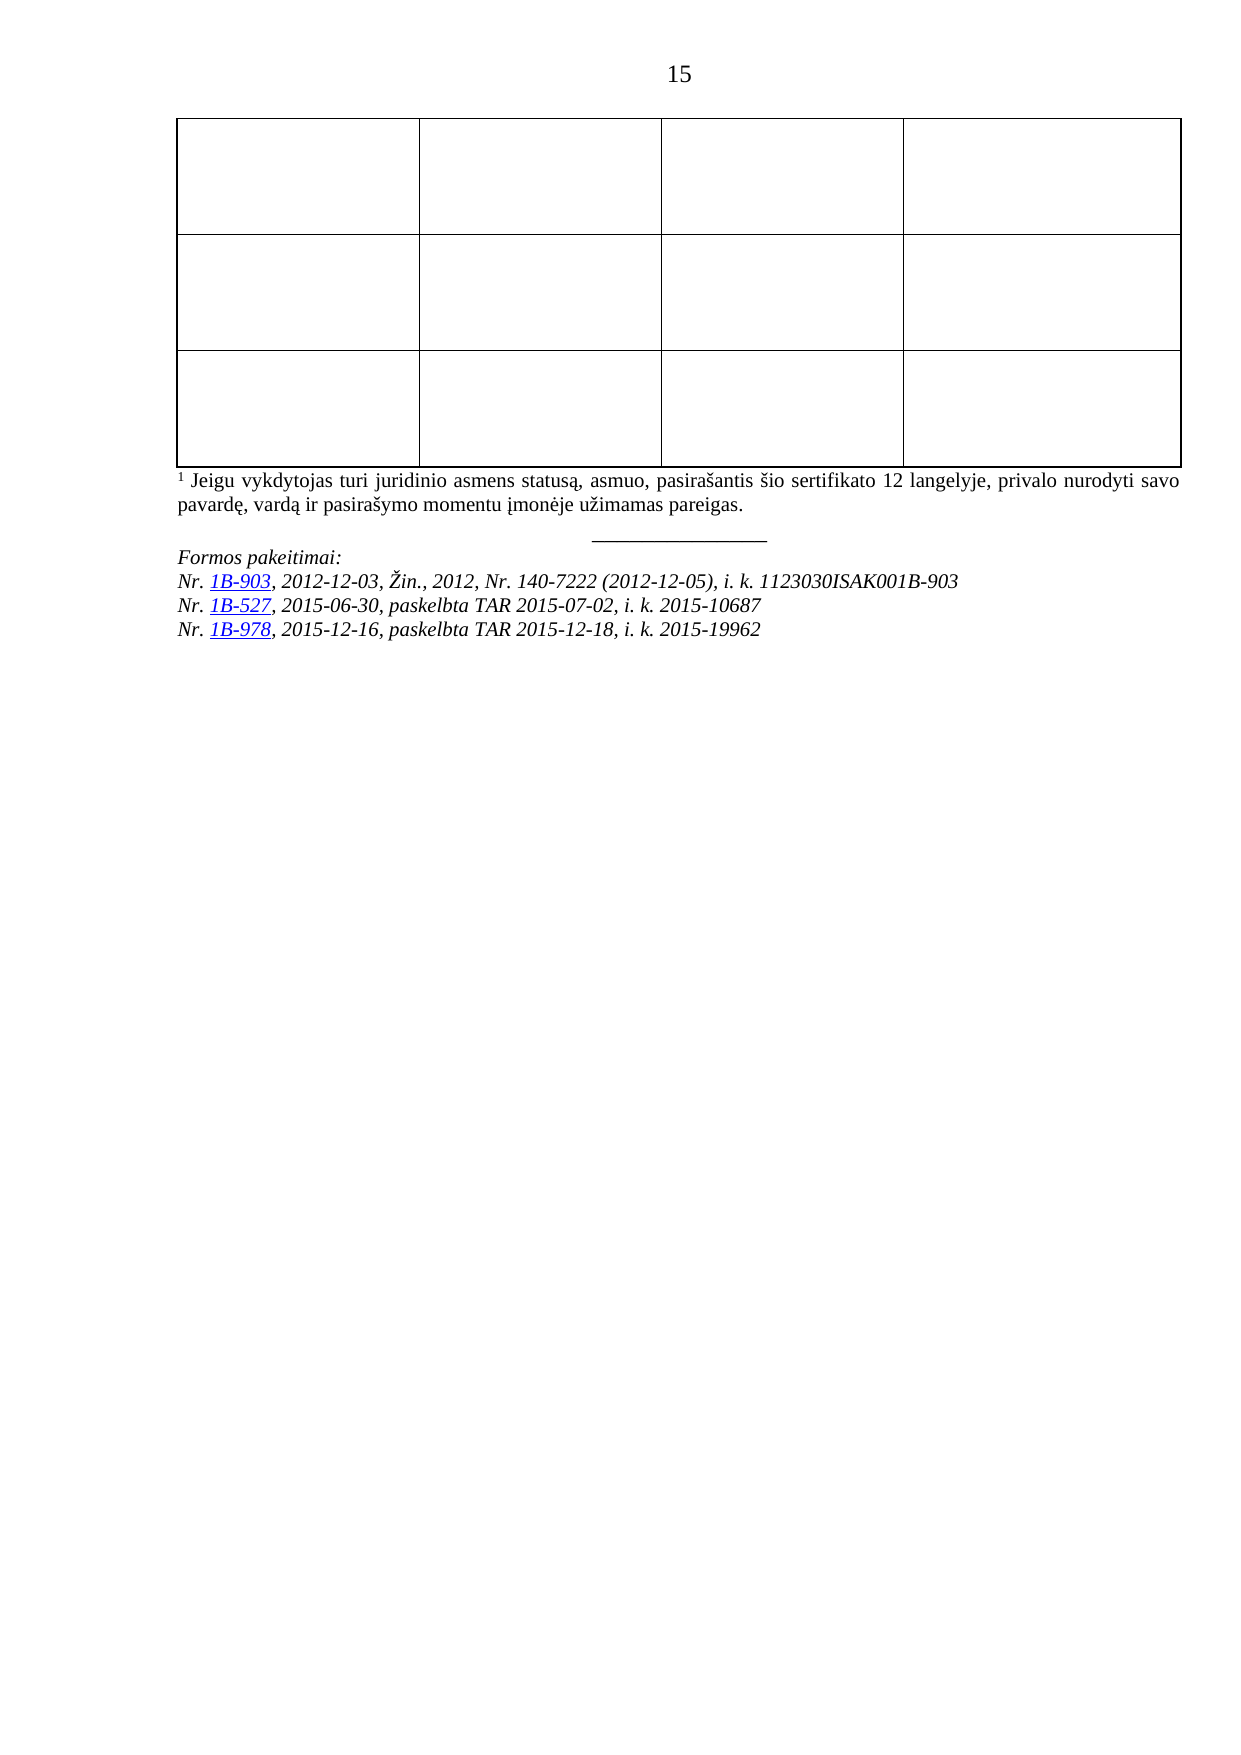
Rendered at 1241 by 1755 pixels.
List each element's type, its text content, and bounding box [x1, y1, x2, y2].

table_cell [420, 351, 661, 466]
text Nr. 1B-903, 2012-12-03, Žin., 2012, Nr. 140-7222 (2012-12-05), i. k. 1123030ISAK001B-903 [177, 569, 1181, 593]
table_cell [178, 235, 419, 350]
text Nr. 1B-527, 2015-06-30, paskelbta TAR 2015-07-02, i. k. 2015-10687 [177, 593, 1181, 617]
text Nr. 1B-978, 2015-12-16, paskelbta TAR 2015-12-18, i. k. 2015-19962 [177, 617, 1181, 641]
table_cell [904, 351, 1180, 466]
table_cell [420, 119, 661, 234]
table_cell [904, 119, 1180, 234]
text Formos pakeitimai: [177, 545, 1181, 569]
table_cell [662, 119, 903, 234]
text ______________ [177, 516, 1181, 545]
table_cell [662, 351, 903, 466]
text 1 Jeigu vykdytojas turi juridinio asmens statusą, asmuo, pasirašantis šio sertifikato 12 langelyje, privalo nurodyti savo pavardę, vardą ir pasirašymo momentu įmonėje užimamas pareigas. [177, 468, 1181, 516]
table_cell [178, 351, 419, 466]
table_cell [662, 235, 903, 350]
table_cell [904, 235, 1180, 350]
table_cell [178, 119, 419, 234]
table_cell [420, 235, 661, 350]
